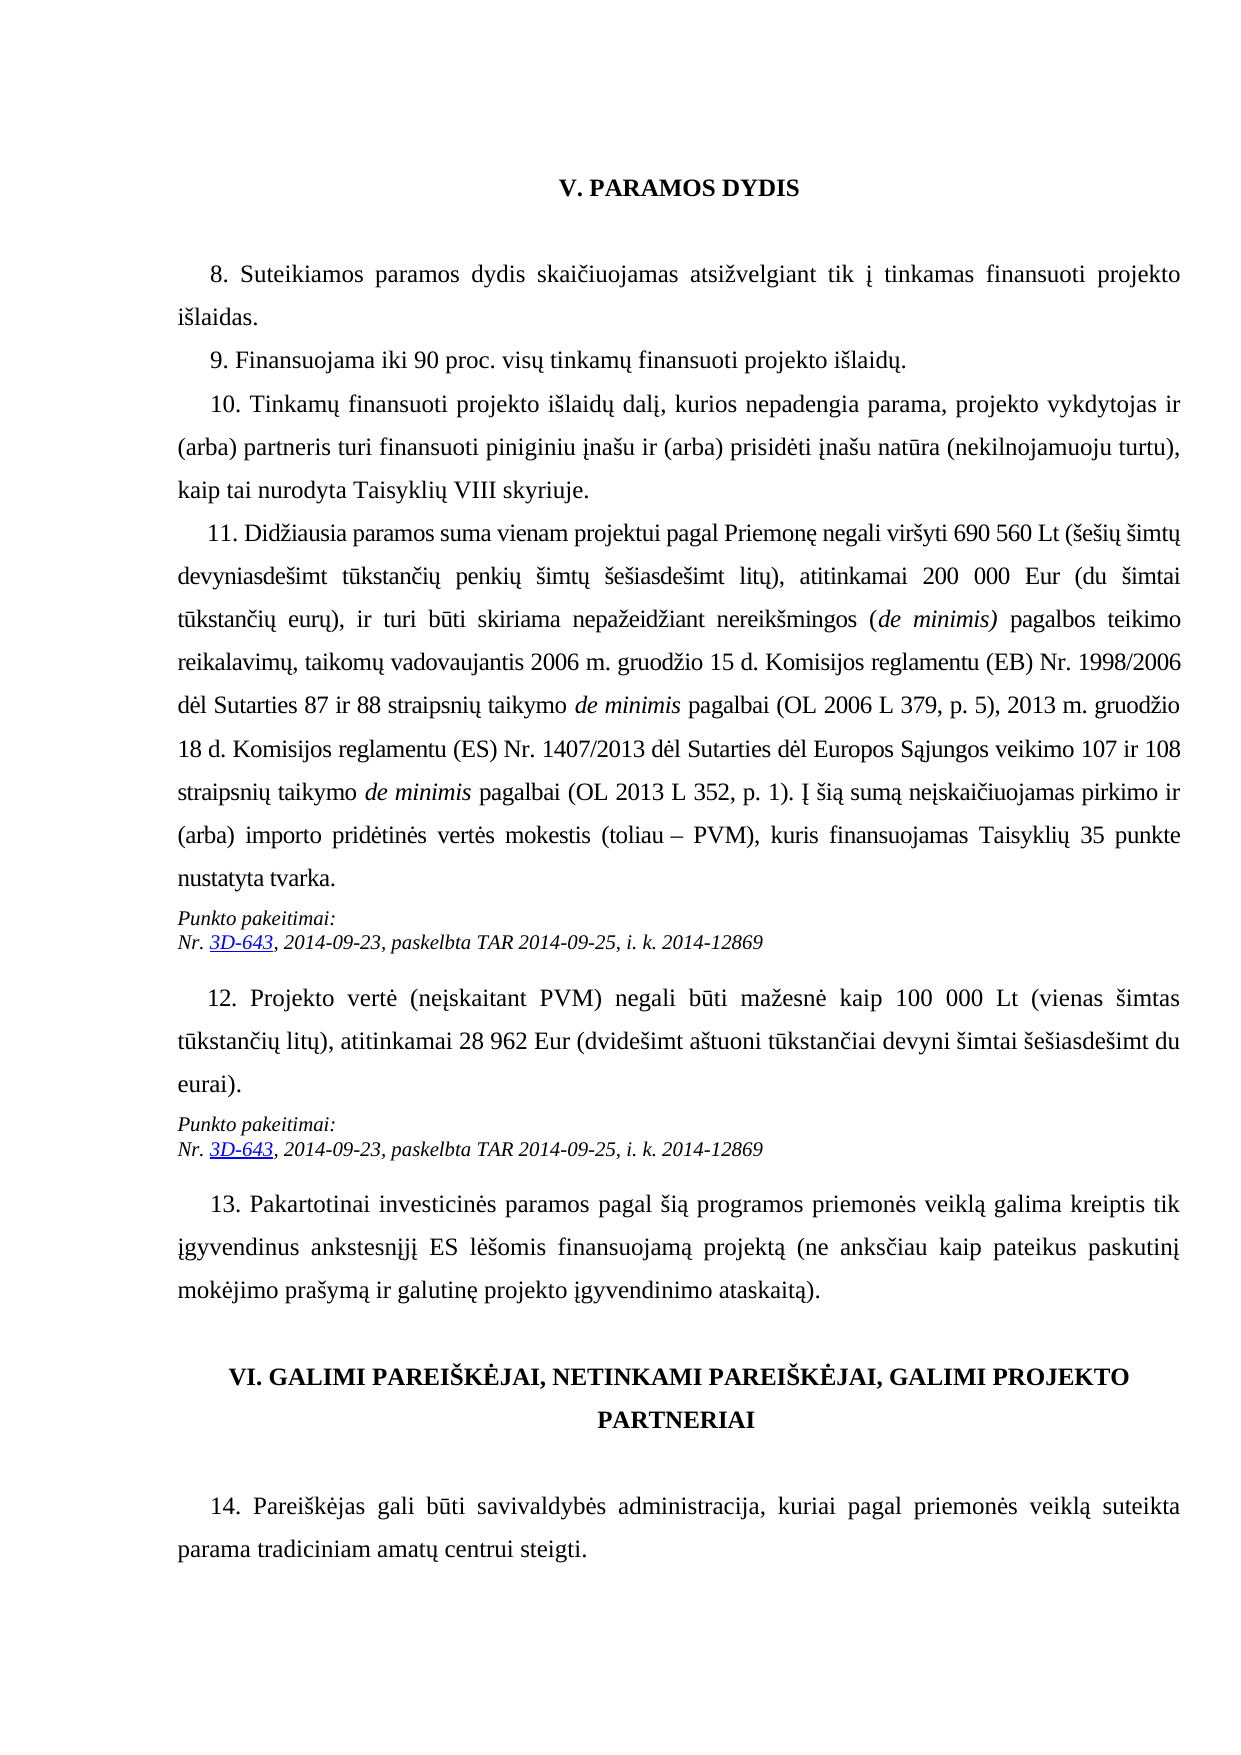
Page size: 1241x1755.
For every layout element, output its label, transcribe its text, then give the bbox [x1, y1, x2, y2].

text 11. Didžiausia paramos suma vienam projektui pagal Priemonę negali viršyti 690 560 Lt (šešių šimtų devyniasdešimt tūkstančių penkių šimtų šešiasdešimt litų), atitinkamai 200 000 Eur (du šimtai tūkstančių eurų), ir turi būti skiriama nepažeidžiant nereikšmingos (de minimis) pagalbos teikimo reikalavimų, taikomų vadovaujantis 2006 m. gruodžio 15 d. Komisijos reglamentu (EB) Nr. 1998/2006 dėl Sutarties 87 ir 88 straipsnių taikymo de minimis pagalbai (OL 2006 L 379, p. 5), 2013 m. gruodžio 18 d. Komisijos reglamentu (ES) Nr. 1407/2013 dėl Sutarties dėl Europos Sąjungos veikimo 107 ir 108 straipsnių taikymo de minimis pagalbai (OL 2013 L 352, p. 1). Į šią sumą neįskaičiuojamas pirkimo ir (arba) importo pridėtinės vertės mokestis (toliau – PVM), kuris finansuojamas Taisyklių 35 punkte nustatyta tvarka. [177, 518, 1181, 892]
text 13. Pakartotinai investicinės paramos pagal šią programos priemonės veiklą galima kreiptis tik įgyvendinus ankstesnįjį ES lėšomis finansuojamą projektą (ne anksčiau kaip pateikus paskutinį mokėjimo prašymą ir galutinę projekto įgyvendinimo ataskaitą). [177, 1189, 1181, 1304]
text 8. Suteikiamos paramos dydis skaičiuojamas atsižvelgiant tik į tinkamas finansuoti projekto išlaidas. [177, 259, 1181, 331]
text 12. Projekto vertė (neįskaitant PVM) negali būti mažesnė kaip 100 000 Lt (vienas šimtas tūkstančių litų), atitinkamai 28 962 Eur (dvidešimt aštuoni tūkstančiai devyni šimtai šešiasdešimt du eurai). [177, 983, 1181, 1098]
text 10. Tinkamų finansuoti projekto išlaidų dalį, kurios nepadengia parama, projekto vykdytojas ir (arba) partneris turi finansuoti piniginiu įnašu ir (arba) prisidėti įnašu natūra (nekilnojamuoju turtu), kaip tai nurodyta Taisyklių VIII skyriuje. [177, 389, 1181, 504]
text V. PARAMOS DYDIS [177, 173, 1181, 202]
text Punkto pakeitimai: [177, 906, 1181, 930]
text 9. Finansuojama iki 90 proc. visų tinkamų finansuoti projekto išlaidų. [177, 346, 1181, 374]
text 14. Pareiškėjas gali būti savivaldybės administracija, kuriai pagal priemonės veiklą suteikta parama tradiciniam amatų centrui steigti. [177, 1491, 1181, 1563]
text VI. GALIMI PAREIŠKĖJAI, NETINKAMI PAREIŠKĖJAI, GALIMI PROJEKTO PARTNERIAI [177, 1362, 1181, 1434]
text Nr. 3D-643, 2014-09-23, paskelbta TAR 2014-09-25, i. k. 2014-12869 [177, 1136, 1181, 1161]
text Nr. 3D-643, 2014-09-23, paskelbta TAR 2014-09-25, i. k. 2014-12869 [177, 930, 1181, 954]
text Punkto pakeitimai: [177, 1112, 1181, 1136]
